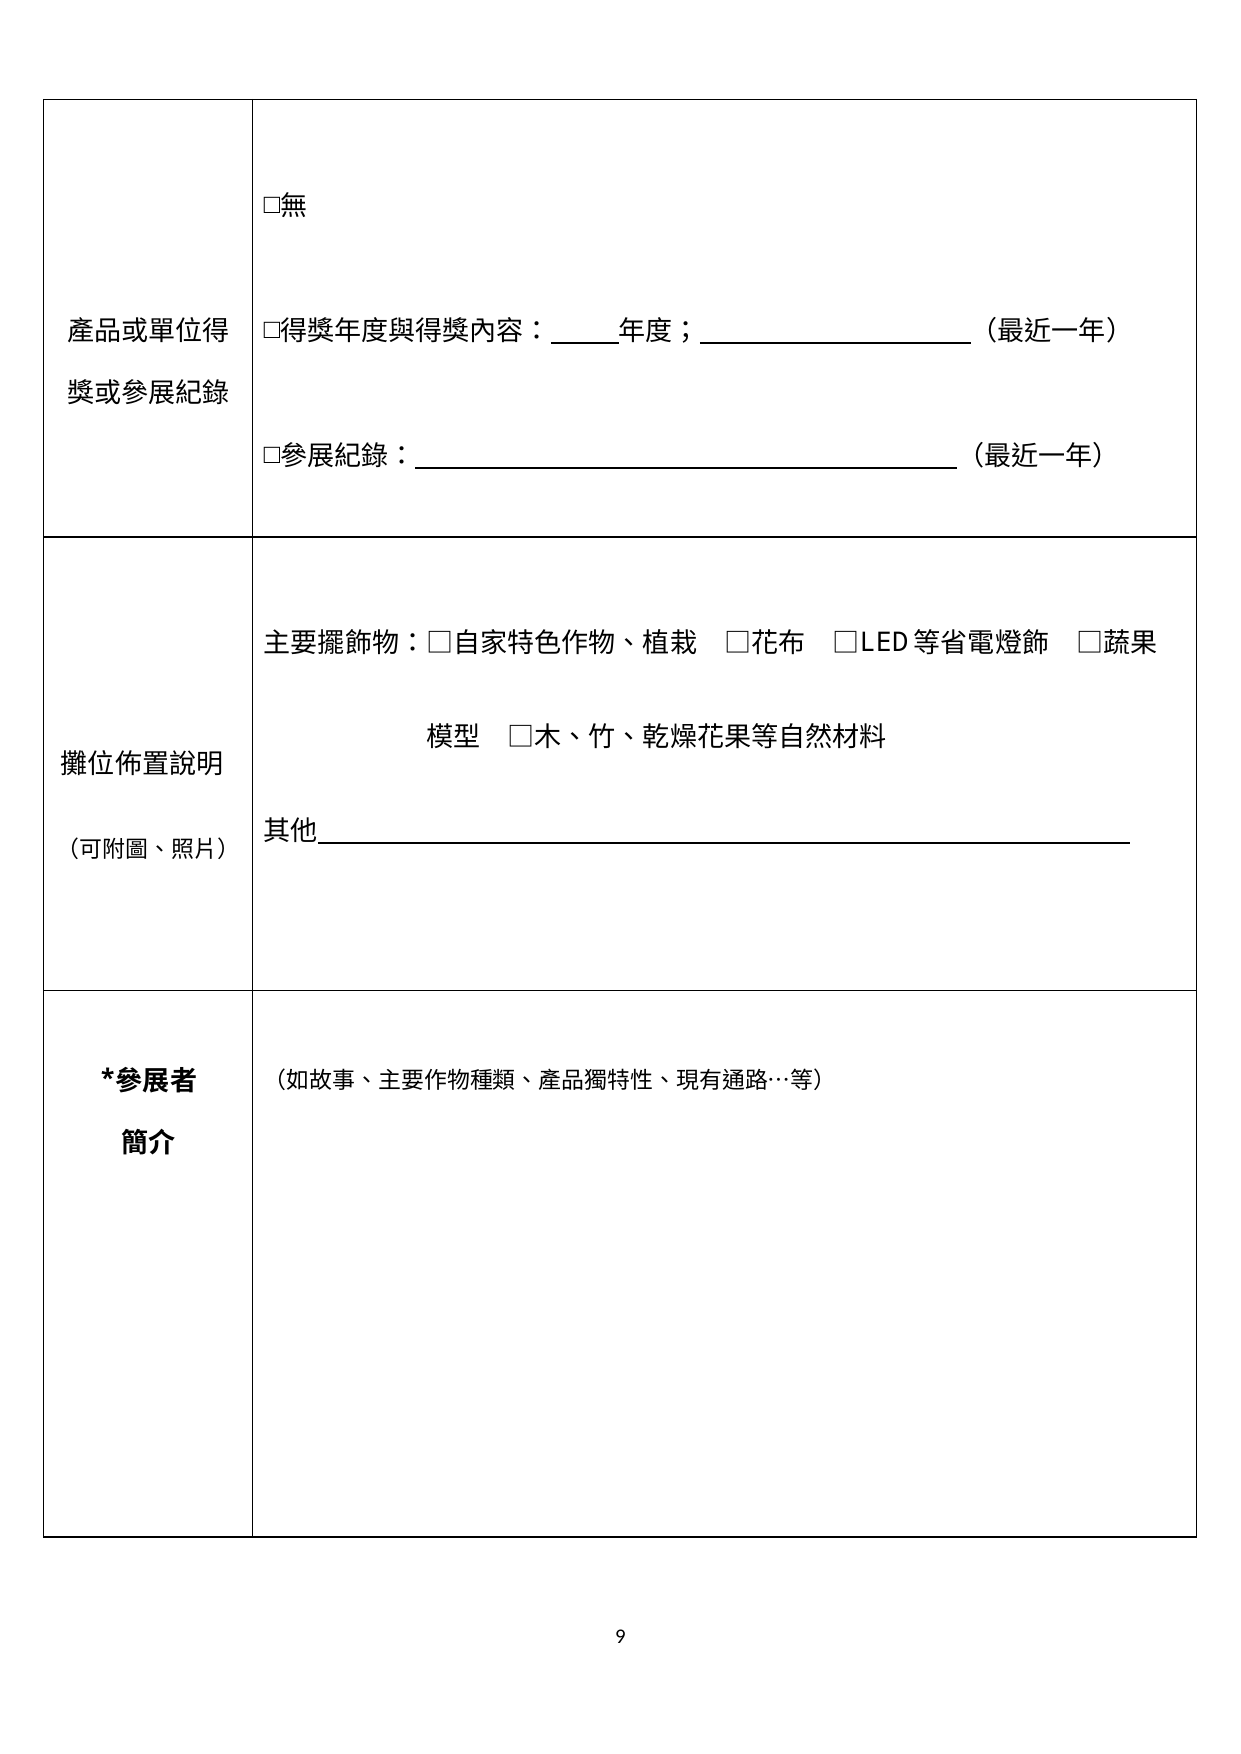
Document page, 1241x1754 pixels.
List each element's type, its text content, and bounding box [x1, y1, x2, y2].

table_cell *參展者 簡介 [44, 991, 252, 1536]
table_cell 攤位佈置說明 （可附圖、照片） [44, 538, 252, 989]
table_cell 主要擺飾物：□自家特色作物、植栽 □花布 □LED等省電燈飾 □蔬果模型 □木、竹、乾燥花果等自然材料 其他 [253, 538, 1196, 989]
table_cell □無 □得獎年度與得獎內容： 年度； （最近一年） □參展紀錄： （最近一年） [253, 100, 1196, 536]
table_cell （如故事、主要作物種類、產品獨特性、現有通路…等） [253, 991, 1196, 1536]
table_cell 產品或單位得獎或參展紀錄 [44, 100, 252, 536]
